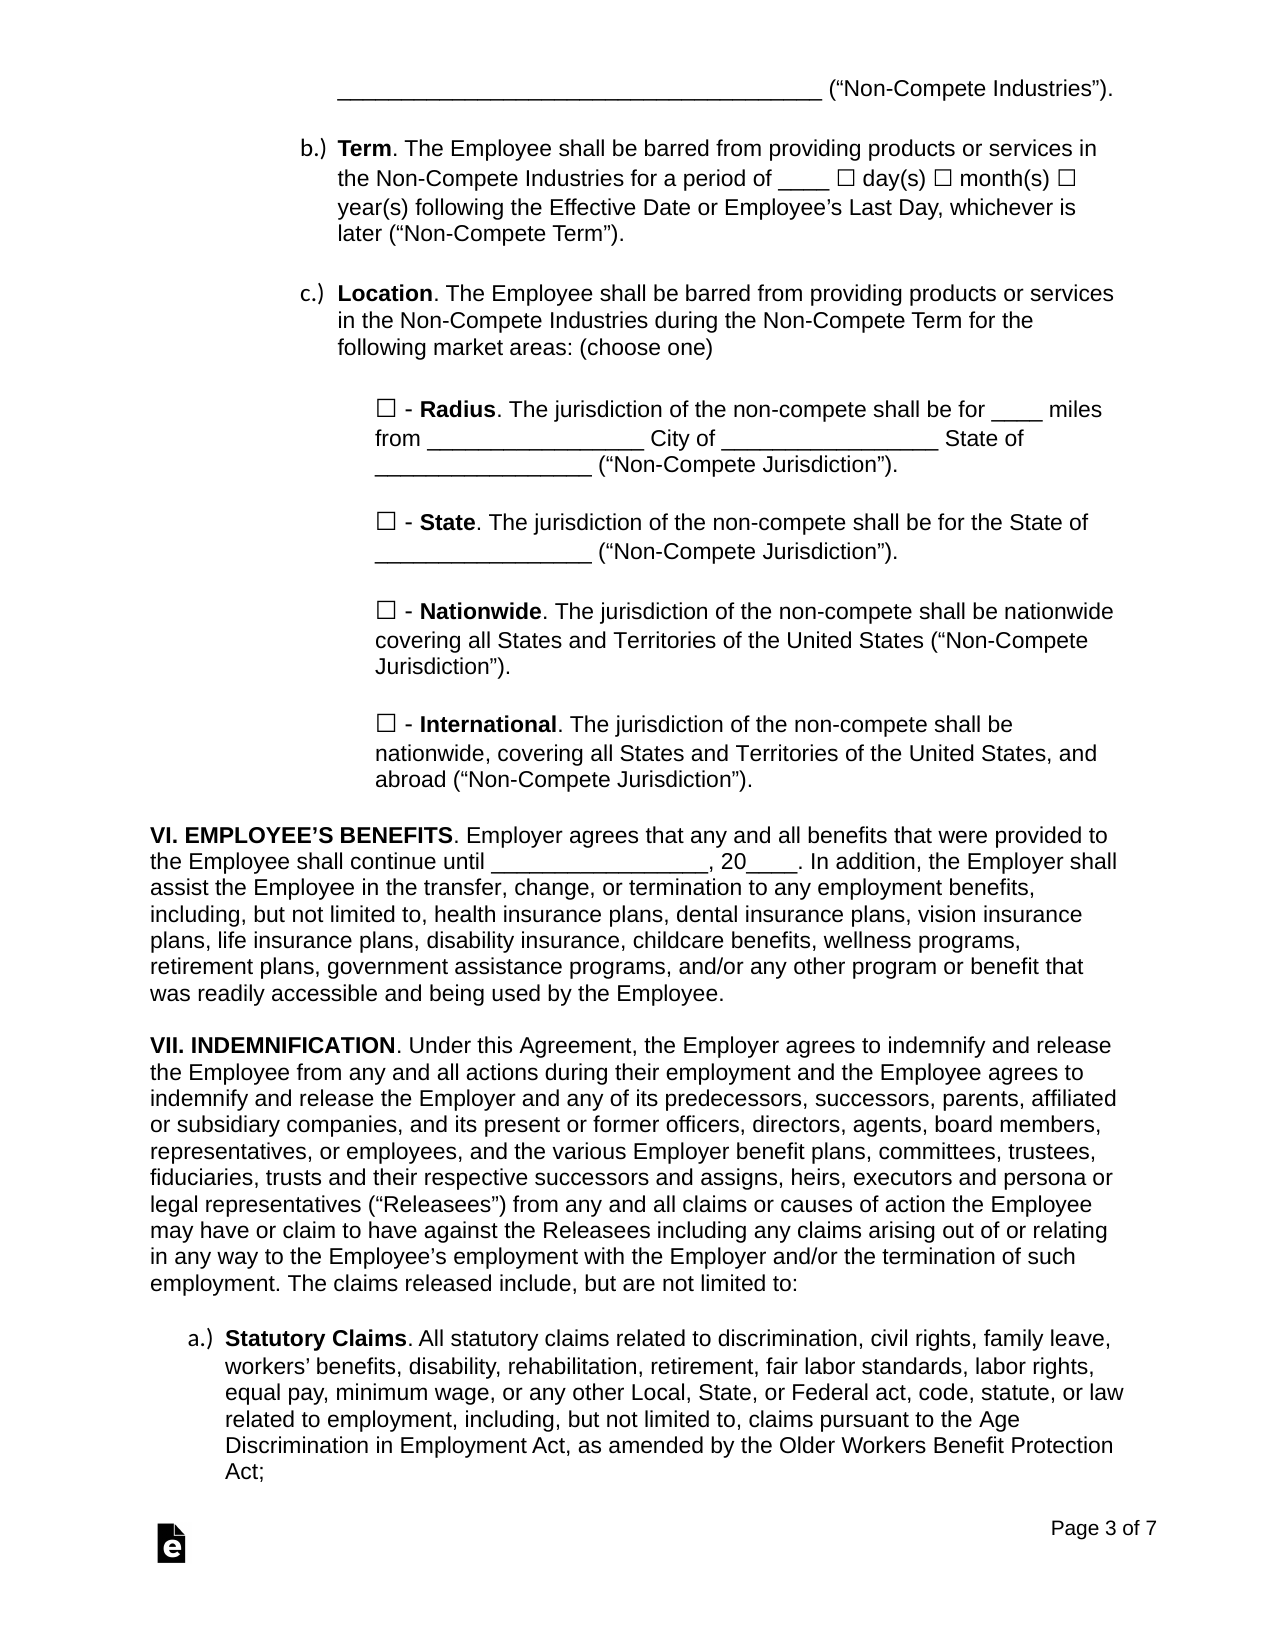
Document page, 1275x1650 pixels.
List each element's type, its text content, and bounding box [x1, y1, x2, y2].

list Term. The Employee shall be barred from providing products or services in the Non-Compete Industries for a period of ____ ☐ day(s) ☐ month(s) ☐ year(s) following the Effective Date or Employee’s Last Day, whichever is later (“Non-Compete Term”). [300, 132, 1125, 246]
list ______________________________________ (“Non-Compete Industries”). [337, 75, 1125, 101]
list Location. The Employee shall be barred from providing products or services in the Non-Compete Industries during the Non-Compete Term for the following market areas: (choose one) [300, 277, 1125, 360]
text ☐ - International. The jurisdiction of the non-compete shall be nationwide, covering all States and Territories of the United States, and abroad (“Non-Compete Jurisdiction”). [375, 706, 1125, 793]
text VII. INDEMNIFICATION. Under this Agreement, the Employer agrees to indemnify and release the Employee from any and all actions during their employment and the Employee agrees to indemnify and release the Employer and any of its predecessors, successors, parents, affiliated or subsidiary companies, and its present or former officers, directors, agents, board members, representatives, or employees, and the various Employer benefit plans, committees, trustees, fiduciaries, trusts and their respective successors and assigns, heirs, executors and persona or legal representatives (“Releasees”) from any and all claims or causes of action the Employee may have or claim to have against the Releasees including any claims arising out of or relating in any way to the Employee’s employment with the Employer and/or the termination of such employment. The claims released include, but are not limited to: [150, 1032, 1125, 1296]
list Statutory Claims. All statutory claims related to discrimination, civil rights, family leave, workers’ benefits, disability, rehabilitation, retirement, fair labor standards, labor rights, equal pay, minimum wage, or any other Local, State, or Federal act, code, statute, or law related to employment, including, but not limited to, claims pursuant to the Age Discrimination in Employment Act, as amended by the Older Workers Benefit Protection Act; [187, 1322, 1125, 1484]
text ☐ - Nationwide. The jurisdiction of the non-compete shall be nationwide covering all States and Territories of the United States (“Non-Compete Jurisdiction”). [375, 593, 1125, 680]
text VI. EMPLOYEE’S BENEFITS. Employer agrees that any and all benefits that were provided to the Employee shall continue until _________________, 20____. In addition, the Employer shall assist the Employee in the transfer, change, or termination to any employment benefits, including, but not limited to, health insurance plans, dental insurance plans, vision insurance plans, life insurance plans, disability insurance, childcare benefits, wellness programs, retirement plans, government assistance programs, and/or any other program or benefit that was readily accessible and being used by the Employee. [150, 822, 1125, 1006]
text ☐ - Radius. The jurisdiction of the non-compete shall be for ____ miles from _________________ City of _________________ State of _________________ (“Non-Compete Jurisdiction”). [375, 391, 1125, 477]
text ☐ - State. The jurisdiction of the non-compete shall be for the State of _________________ (“Non-Compete Jurisdiction”). [375, 504, 1125, 564]
